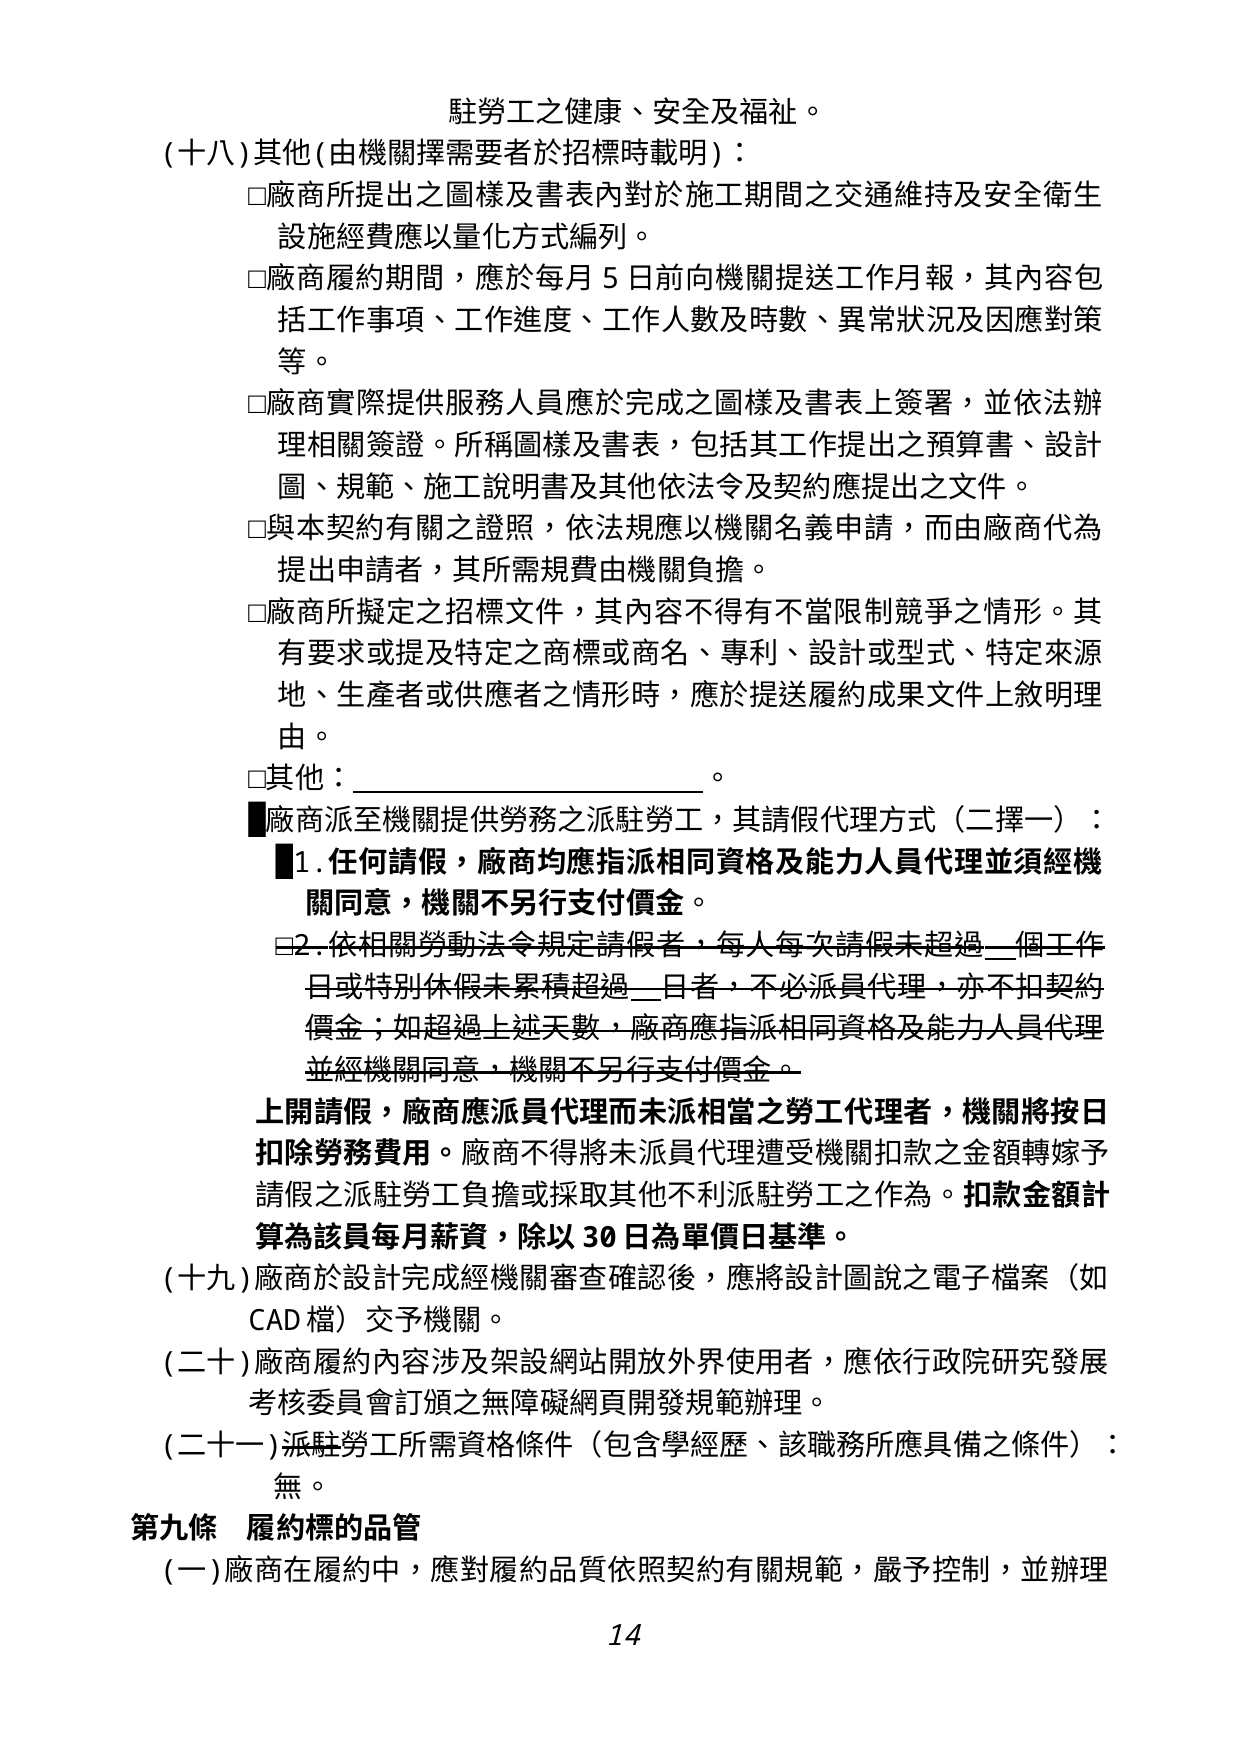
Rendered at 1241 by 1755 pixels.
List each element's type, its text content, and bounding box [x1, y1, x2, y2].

text □廠商所擬定之招標文件，其內容不得有不當限制競爭之情形。其有要求或提及特定之商標或商名、專利、設計或型式、特定來源地、生產者或供應者之情形時，應於提送履約成果文件上敘明理由。 [248, 589, 1104, 755]
text □廠商實際提供服務人員應於完成之圖樣及書表上簽署，並依法辦理相關簽證。所稱圖樣及書表，包括其工作提出之預算書、設計圖、規範、施工說明書及其他依法令及契約應提出之文件。 [248, 380, 1104, 505]
text (二十一)派駐勞工所需資格條件（包含學經歷、該職務所應具備之條件）： [159, 1422, 1110, 1464]
list 駐勞工之健康、安全及福祉。 [364, 89, 1110, 130]
text □2.依相關勞動法令規定請假者，每人每次請假未超過 個工作日或特別休假未累積超過 日者，不必派員代理，亦不扣契約價金；如超過上述天數，廠商應指派相同資格及能力人員代理並經機關同意，機關不另行支付價金。 [275, 922, 1104, 1089]
text █廠商派至機關提供勞務之派駐勞工，其請假代理方式（二擇一）： [248, 797, 1104, 839]
text 第九條 履約標的品管 [130, 1505, 1110, 1547]
text □廠商履約期間，應於每月5日前向機關提送工作月報，其內容包括工作事項、工作進度、工作人數及時數、異常狀況及因應對策等。 [248, 255, 1104, 380]
text (二十)廠商履約內容涉及架設網站開放外界使用者，應依行政院研究發展考核委員會訂頒之無障礙網頁開發規範辦理。 [159, 1339, 1110, 1422]
text █1.任何請假，廠商均應指派相同資格及能力人員代理並須經機關同意，機關不另行支付價金。 [275, 839, 1104, 922]
text 無。 [142, 1464, 1110, 1505]
text (一)廠商在履約中，應對履約品質依照契約有關規範，嚴予控制，並辦理 [159, 1547, 1110, 1589]
text (十九)廠商於設計完成經機關審查確認後，應將設計圖說之電子檔案（如CAD檔）交予機關。 [159, 1255, 1110, 1339]
text □廠商所提出之圖樣及書表內對於施工期間之交通維持及安全衛生設施經費應以量化方式編列。 [248, 172, 1104, 255]
text (十八)其他(由機關擇需要者於招標時載明)： [159, 130, 1110, 172]
text 上開請假，廠商應派員代理而未派相當之勞工代理者，機關將按日扣除勞務費用。廠商不得將未派員代理遭受機關扣款之金額轉嫁予請假之派駐勞工負擔或採取其他不利派駐勞工之作為。扣款金額計算為該員每月薪資，除以30日為單價日基準。 [255, 1089, 1110, 1255]
text □與本契約有關之證照，依法規應以機關名義申請，而由廠商代為提出申請者，其所需規費由機關負擔。 [248, 505, 1104, 589]
text □其他： 。 [248, 755, 1104, 797]
